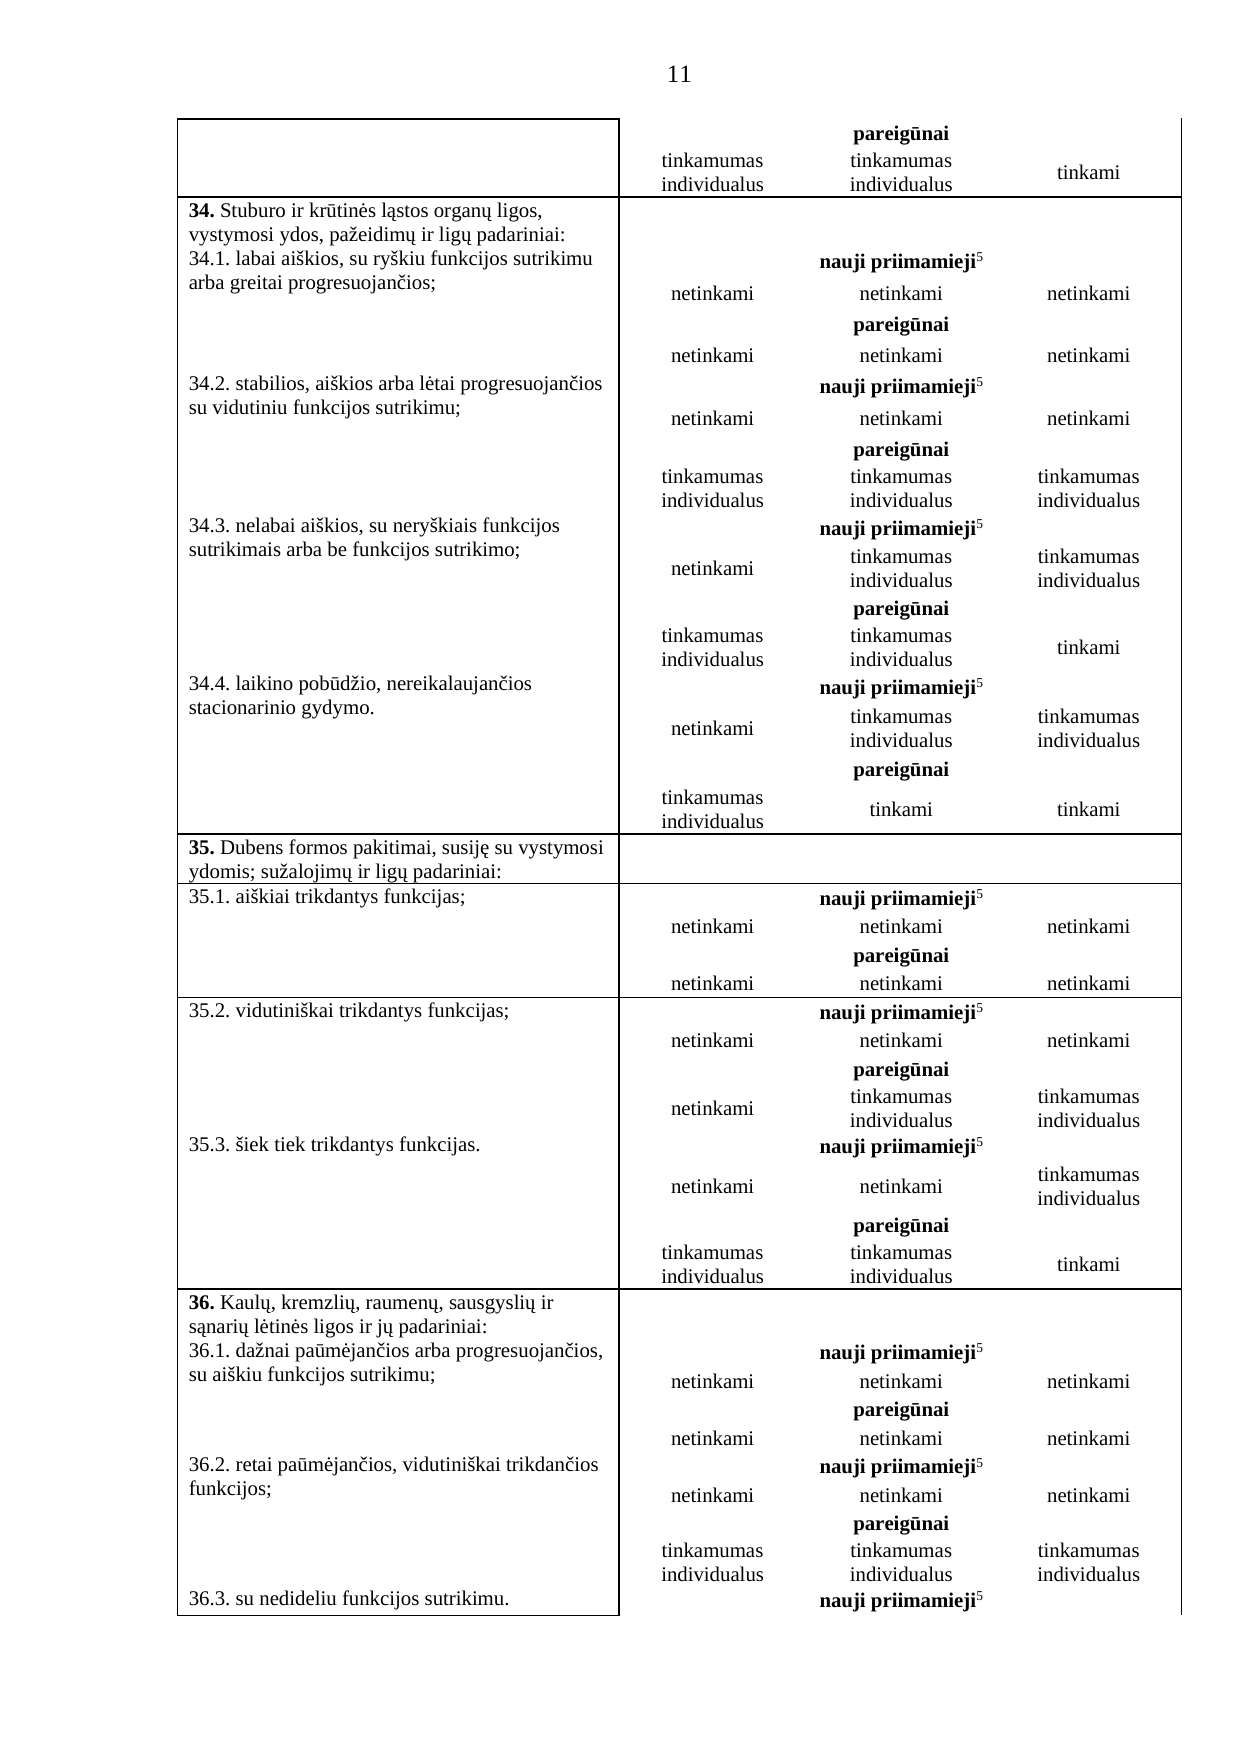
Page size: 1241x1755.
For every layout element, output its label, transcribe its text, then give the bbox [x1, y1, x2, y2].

table_cell netinkami [996, 912, 1181, 940]
table_cell nauji priimamieji5 [806, 513, 996, 544]
table_cell netinkami [620, 544, 806, 592]
table_cell netinkami [620, 1481, 806, 1509]
table_cell [620, 940, 806, 968]
table_cell netinkami [996, 1424, 1181, 1452]
table_cell [620, 371, 806, 402]
table_cell 35.3. šiek tiek trikdantys funkcijas. [178, 1132, 618, 1288]
table_cell 36. Kaulų, kremzlių, raumenų, sausgyslių ir sąnarių lėtinės ligos ir jų padariniai: [178, 1290, 618, 1338]
table_cell [620, 1054, 806, 1082]
table_cell nauji priimamieji5 [806, 246, 996, 277]
table_cell [996, 671, 1181, 702]
table_cell [996, 1054, 1181, 1082]
table_cell netinkami [620, 1160, 806, 1210]
table_cell pareigūnai [806, 308, 996, 339]
table_cell nauji priimamieji5 [806, 671, 996, 702]
table_cell tinkamumas individualus [996, 544, 1181, 592]
table_cell [620, 1586, 806, 1614]
table_cell nauji priimamieji5 [806, 884, 996, 912]
table_cell netinkami [806, 912, 996, 940]
table_cell [620, 1290, 1181, 1338]
table_cell netinkami [806, 1367, 996, 1395]
table_cell [620, 1210, 806, 1238]
table_cell netinkami [996, 1367, 1181, 1395]
table_cell nauji priimamieji5 [806, 998, 996, 1026]
table_cell [620, 752, 806, 783]
table_cell tinkami [996, 623, 1181, 671]
table_cell netinkami [806, 1424, 996, 1452]
table_cell tinkamumas individualus [996, 464, 1181, 512]
table_cell netinkami [620, 339, 806, 371]
table_cell 34.1. labai aiškios, su ryškiu funkcijos sutrikimu arba greitai progresuojančios; [178, 246, 618, 371]
table_cell [996, 1452, 1181, 1481]
table_cell tinkamumas individualus [806, 703, 996, 752]
table_cell 36.1. dažnai paūmėjančios arba progresuojančios, su aiškiu funkcijos sutrikimu; [178, 1338, 618, 1452]
table_cell tinkamumas individualus [806, 623, 996, 671]
table_cell 34. Stuburo ir krūtinės ląstos organų ligos, vystymosi ydos, pažeidimų ir ligų padariniai: [178, 198, 618, 246]
table_cell [996, 513, 1181, 544]
table_cell tinkamumas individualus [806, 146, 996, 196]
table_cell pareigūnai [806, 1210, 996, 1238]
table_cell tinkamumas individualus [620, 1538, 806, 1586]
table_cell netinkami [806, 1026, 996, 1054]
table_cell [620, 998, 806, 1026]
table_cell [620, 513, 806, 544]
table_cell netinkami [620, 1026, 806, 1054]
table_cell tinkamumas individualus [620, 784, 806, 833]
table_cell pareigūnai [806, 592, 996, 623]
table_cell [996, 592, 1181, 623]
table_cell [996, 433, 1181, 464]
table_cell [620, 1509, 806, 1538]
table_cell nauji priimamieji5 [806, 1452, 996, 1481]
table_cell [996, 1210, 1181, 1238]
table_cell netinkami [620, 1367, 806, 1395]
table_cell netinkami [806, 1160, 996, 1210]
table_cell 35.1. aiškiai trikdantys funkcijas; [178, 884, 618, 997]
table_cell pareigūnai [806, 1509, 996, 1538]
table_cell [620, 1132, 806, 1160]
table_cell pareigūnai [806, 433, 996, 464]
table_cell [620, 1338, 806, 1367]
table_cell 36.3. su nedideliu funkcijos sutrikimu. [178, 1586, 618, 1614]
table_cell [620, 1452, 806, 1481]
table_cell [996, 308, 1181, 339]
table_cell [996, 1132, 1181, 1160]
table_cell [996, 940, 1181, 968]
table_cell [996, 1338, 1181, 1367]
table_cell [620, 246, 806, 277]
table_cell netinkami [620, 1083, 806, 1132]
table_cell netinkami [996, 1481, 1181, 1509]
table_cell [996, 1509, 1181, 1538]
table_cell [996, 246, 1181, 277]
table_cell tinkamumas individualus [996, 1083, 1181, 1132]
table_cell netinkami [620, 1424, 806, 1452]
table_cell [996, 1395, 1181, 1423]
table_cell 35.2. vidutiniškai trikdantys funkcijas; [178, 998, 618, 1132]
table_cell tinkamumas individualus [620, 623, 806, 671]
table_cell netinkami [620, 703, 806, 752]
table_cell tinkamumas individualus [806, 1239, 996, 1288]
table_cell [996, 884, 1181, 912]
table_cell nauji priimamieji5 [806, 1586, 996, 1614]
table_cell 35. Dubens formos pakitimai, susiję su vystymosi ydomis; sužalojimų ir ligų padariniai: [178, 835, 618, 883]
table_cell tinkamumas individualus [806, 464, 996, 512]
table_cell [620, 433, 806, 464]
table_cell tinkami [806, 784, 996, 833]
table_cell pareigūnai [806, 752, 996, 783]
table_cell tinkamumas individualus [806, 1083, 996, 1132]
table_cell netinkami [996, 969, 1181, 997]
table_cell nauji priimamieji5 [806, 1338, 996, 1367]
table_cell [620, 1395, 806, 1423]
table_cell 34.2. stabilios, aiškios arba lėtai progresuojančios su vidutiniu funkcijos sutrikimu; [178, 371, 618, 512]
table_cell tinkamumas individualus [996, 1160, 1181, 1210]
table_cell [620, 198, 1181, 246]
table_cell [620, 671, 806, 702]
table_cell netinkami [806, 1481, 996, 1509]
table_cell [996, 118, 1181, 146]
table_cell 34.4. laikino pobūdžio, nereikalaujančios stacionarinio gydymo. [178, 671, 618, 833]
table_cell netinkami [996, 1026, 1181, 1054]
table_cell [620, 308, 806, 339]
table_cell tinkamumas individualus [806, 544, 996, 592]
table_cell tinkamumas individualus [620, 146, 806, 196]
table_cell tinkami [996, 146, 1181, 196]
table_cell nauji priimamieji5 [806, 371, 996, 402]
table_cell [620, 592, 806, 623]
table_cell netinkami [620, 969, 806, 997]
table_cell netinkami [996, 339, 1181, 371]
table_cell netinkami [620, 912, 806, 940]
table_cell tinkamumas individualus [996, 703, 1181, 752]
table_cell pareigūnai [806, 1395, 996, 1423]
table_cell [996, 371, 1181, 402]
table_cell [620, 118, 806, 146]
table_cell tinkamumas individualus [806, 1538, 996, 1586]
table_cell nauji priimamieji5 [806, 1132, 996, 1160]
table_cell netinkami [806, 277, 996, 308]
table_cell [996, 1586, 1181, 1614]
table_cell 34.3. nelabai aiškios, su neryškiais funkcijos sutrikimais arba be funkcijos sutrikimo; [178, 513, 618, 671]
table_cell netinkami [620, 402, 806, 433]
table_cell netinkami [996, 277, 1181, 308]
table_cell [996, 752, 1181, 783]
table_cell netinkami [806, 402, 996, 433]
table_cell pareigūnai [806, 940, 996, 968]
table_cell pareigūnai [806, 118, 996, 146]
table_cell [620, 884, 806, 912]
table_cell tinkamumas individualus [996, 1538, 1181, 1586]
table_cell 36.2. retai paūmėjančios, vidutiniškai trikdančios funkcijos; [178, 1452, 618, 1586]
table_cell tinkamumas individualus [620, 1239, 806, 1288]
table_cell tinkami [996, 784, 1181, 833]
table_cell tinkami [996, 1239, 1181, 1288]
table_cell [996, 998, 1181, 1026]
table_cell netinkami [806, 969, 996, 997]
table_cell netinkami [996, 402, 1181, 433]
table_cell [620, 835, 1181, 883]
table_cell pareigūnai [806, 1054, 996, 1082]
table_cell [178, 120, 618, 196]
table_cell tinkamumas individualus [620, 464, 806, 512]
table_cell netinkami [620, 277, 806, 308]
table_cell netinkami [806, 339, 996, 371]
